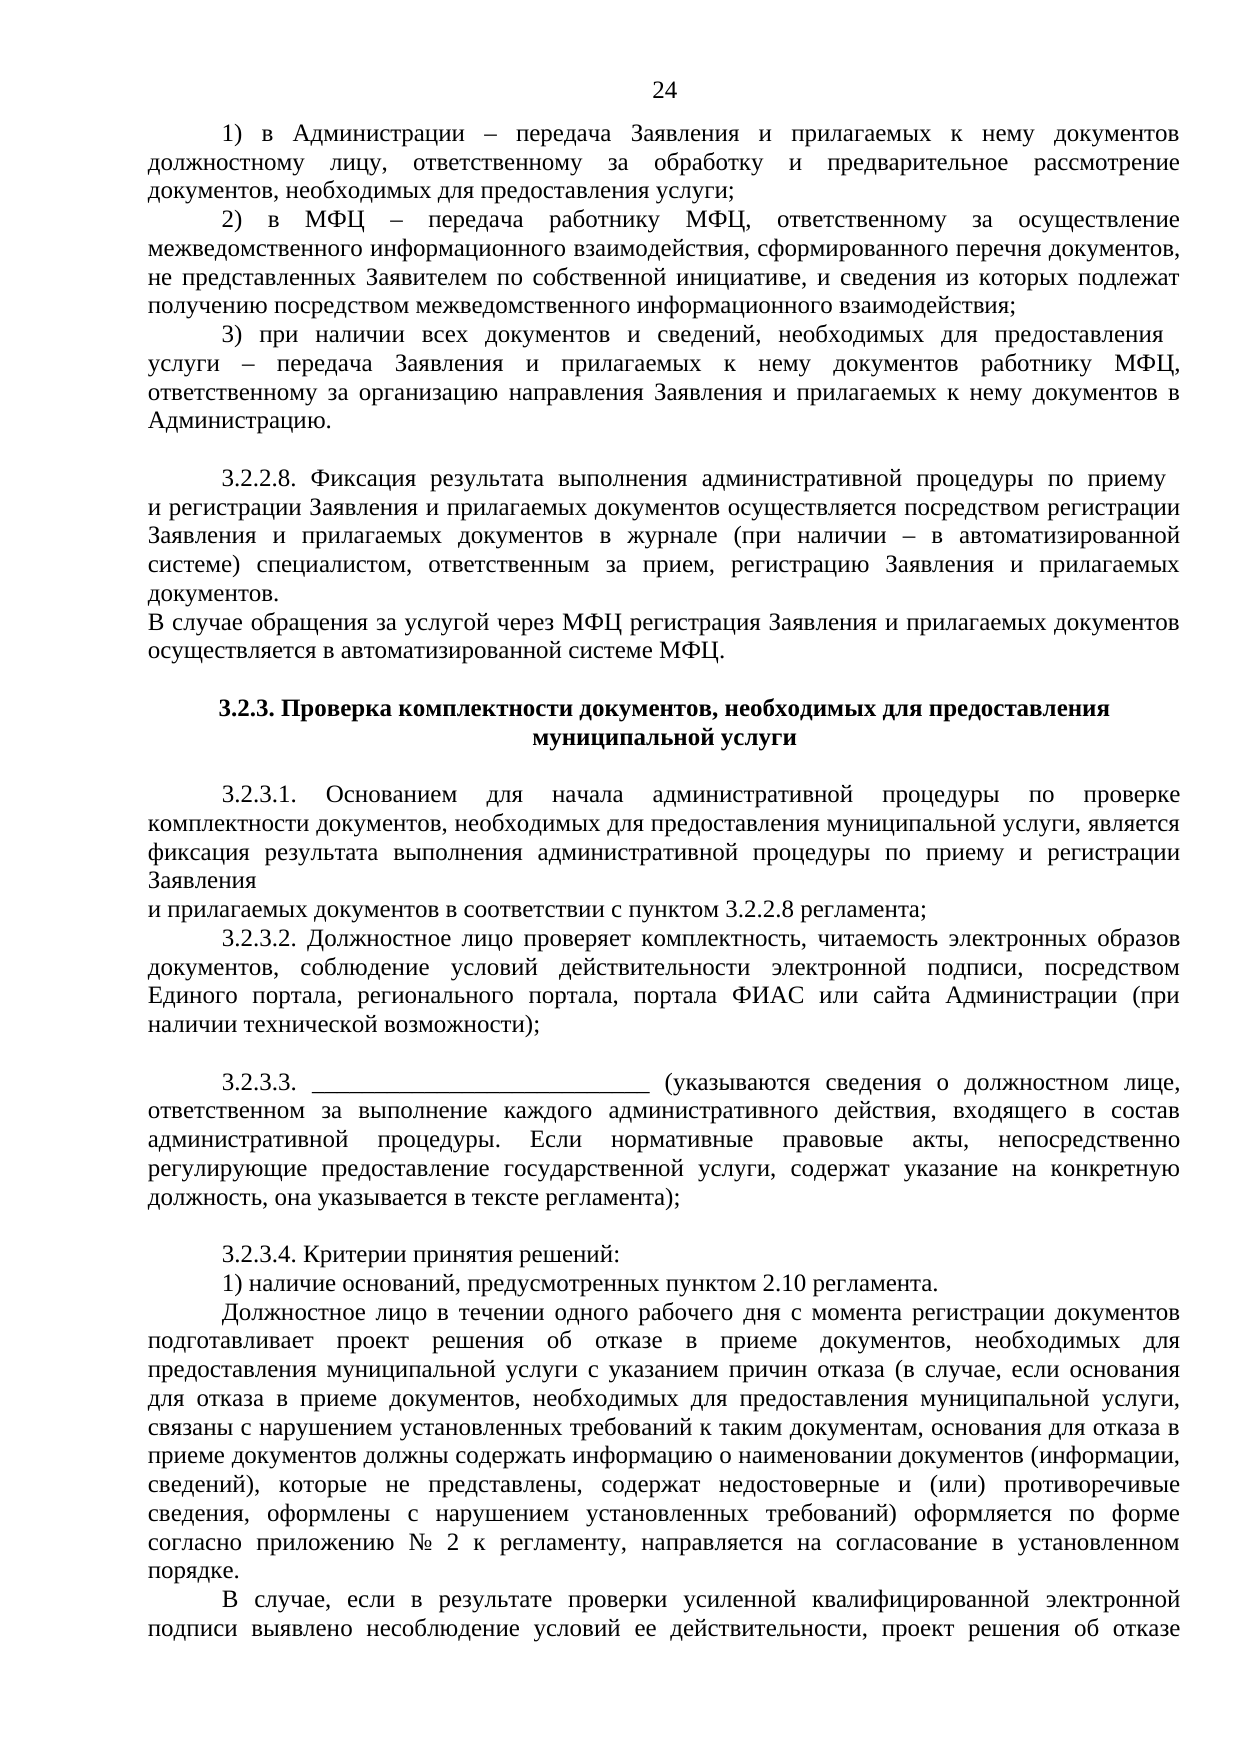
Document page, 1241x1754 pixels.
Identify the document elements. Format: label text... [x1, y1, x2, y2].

text 3.2.3.3. ___________________________ (указываются сведения о должностном лице, ответственном за выполнение каждого административного действия, входящего в состав административной процедуры. Если нормативные правовые акты, непосредственно регулирующие предоставление государственной услуги, содержат указание на конкретную должность, она указывается в тексте регламента); [148, 1067, 1181, 1211]
text Должностное лицо в течении одного рабочего дня с момента регистрации документов подготавливает проект решения об отказе в приеме документов, необходимых для предоставления муниципальной услуги с указанием причин отказа (в случае, если основания для отказа в приеме документов, необходимых для предоставления муниципальной услуги, связаны с нарушением установленных требований к таким документам, основания для отказа в приеме документов должны содержать информацию о наименовании документов (информации, сведений), которые не представлены, содержат недостоверные и (или) противоречивые сведения, оформлены с нарушением установленных требований) оформляется по форме согласно приложению № 2 к регламенту, направляется на согласование в установленном порядке. [148, 1297, 1181, 1584]
text 3.2.3. Проверка комплектности документов, необходимых для предоставления муниципальной услуги [148, 693, 1181, 751]
text 3.2.2.8. Фиксация результата выполнения административной процедуры по приему и регистрации Заявления и прилагаемых документов осуществляется посредством регистрации Заявления и прилагаемых документов в журнале (при наличии – в автоматизированной системе) специалистом, ответственным за прием, регистрацию Заявления и прилагаемых документов. В случае обращения за услугой через МФЦ регистрация Заявления и прилагаемых документов осуществляется в автоматизированной системе МФЦ. [148, 463, 1181, 664]
text 1) наличие оснований, предусмотренных пунктом 2.10 регламента. [148, 1268, 1181, 1297]
text 3.2.3.1. Основанием для начала административной процедуры по проверке комплектности документов, необходимых для предоставления муниципальной услуги, является фиксация результата выполнения административной процедуры по приему и регистрации Заявления и прилагаемых документов в соответствии с пунктом 3.2.2.8 регламента; [148, 779, 1181, 923]
text 3) при наличии всех документов и сведений, необходимых для предоставления услуги – передача Заявления и прилагаемых к нему документов работнику МФЦ, ответственному за организацию направления Заявления и прилагаемых к нему документов в Администрацию. [148, 319, 1181, 434]
text 1) в Администрации – передача Заявления и прилагаемых к нему документов должностному лицу, ответственному за обработку и предварительное рассмотрение документов, необходимых для предоставления услуги; [148, 118, 1181, 204]
text 3.2.3.4. Критерии принятия решений: [148, 1239, 1181, 1268]
text В случае, если в результате проверки усиленной квалифицированной электронной подписи выявлено несоблюдение условий ее действительности, проект решения об отказе [148, 1584, 1181, 1642]
text 2) в МФЦ – передача работнику МФЦ, ответственному за осуществление межведомственного информационного взаимодействия, сформированного перечня документов, не представленных Заявителем по собственной инициативе, и сведения из которых подлежат получению посредством межведомственного информационного взаимодействия; [148, 204, 1181, 319]
text 3.2.3.2. Должностное лицо проверяет комплектность, читаемость электронных образов документов, соблюдение условий действительности электронной подписи, посредством Единого портала, регионального портала, портала ФИАС или сайта Администрации (при наличии технической возможности); [148, 923, 1181, 1038]
